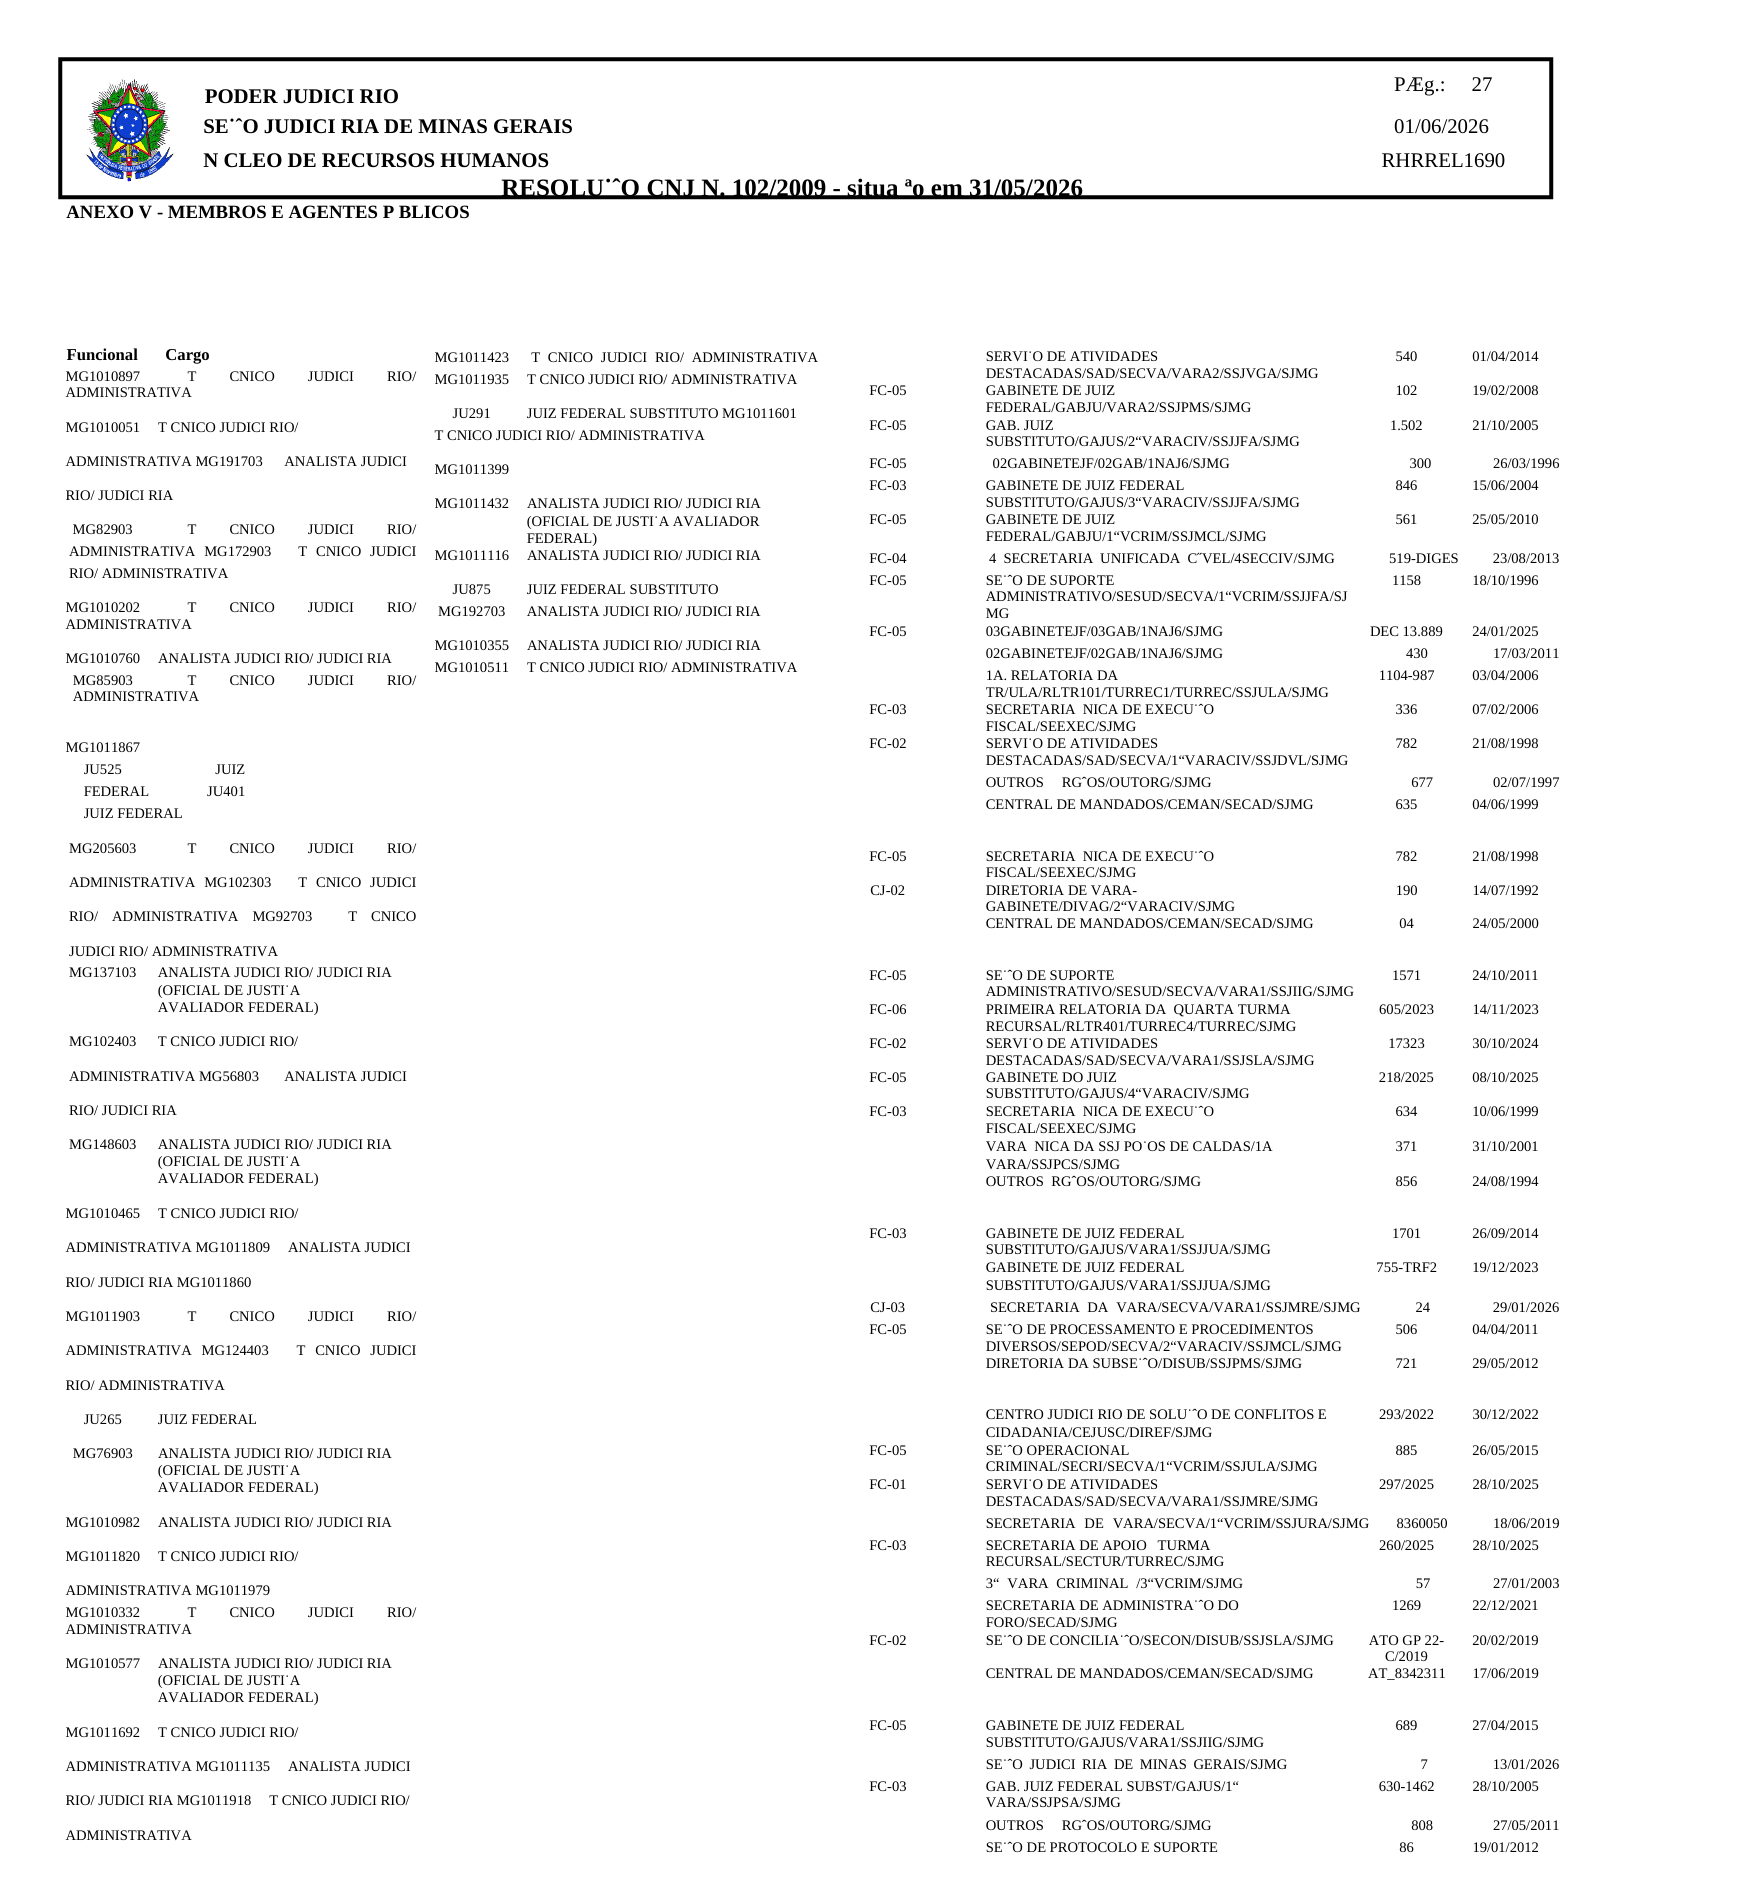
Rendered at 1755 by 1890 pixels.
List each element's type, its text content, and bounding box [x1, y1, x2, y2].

text CRIMINAL/SECRI/SECVA/1“VCRIM/SSJULA/SJMG [986, 1459, 1559, 1475]
text SUBSTITUTO/GAJUS/VARA1/SSJIIG/SJMG [986, 1734, 1559, 1750]
text MG [986, 606, 1559, 622]
text (OFICIAL DE JUSTI˙A AVALIADOR FEDERAL) [158, 1671, 379, 1706]
text MG1010760 ANALISTA JUDICI RIO/ JUDICI RIA [65, 650, 415, 666]
text CENTRAL DE MANDADOS/CEMAN/SECAD/SJMG AT_8342311 17/06/2019 [986, 1665, 1559, 1682]
text JU265 JUIZ FEDERAL [83, 1411, 415, 1427]
picture [54, 53, 1557, 202]
text FC-04 4 SECRETARIA UNIFICADA C˝VEL/4SECCIV/SJMG 519-DIGES 23/08/2013 FC-05 SE˙ˆO DE SUPORTE 1158 18/10/1996 [869, 544, 1559, 588]
text FC-01 SERVI˙O DE ATIVIDADES 297/2025 28/10/2025 [869, 1475, 1559, 1493]
text DIRETORIA DA SUBSE˙ˆO/DISUB/SSJPMS/SJMG 721 29/05/2012 [986, 1354, 1559, 1371]
text FC-03 GABINETE DE JUIZ FEDERAL 1701 26/09/2014 [869, 1224, 1559, 1241]
text FC-02 SERVI˙O DE ATIVIDADES 782 21/08/1998 [869, 734, 1559, 752]
text MG1011692 T CNICO JUDICI RIO/ ADMINISTRATIVA MG1011135 ANALISTA JUDICI RIO/ JUDICI RIA MG1011918 T CNICO JUDICI RIO/ ADMINISTRATIVA [65, 1706, 415, 1843]
text MG76903 ANALISTA JUDICI RIO/ JUDICI RIA [73, 1445, 415, 1461]
text GABINETE/DIVAG/2“VARACIV/SJMG [986, 898, 1559, 914]
text MG82903 T CNICO JUDICI RIO/ ADMINISTRATIVA MG172903 T CNICO JUDICI RIO/ ADMINISTRATIVA [69, 516, 415, 582]
text MG1011432 ANALISTA JUDICI RIO/ JUDICI RIA [434, 495, 818, 512]
text FISCAL/SEEXEC/SJMG [986, 718, 1559, 734]
text FC-05 GABINETE DE JUIZ 561 25/05/2010 [869, 510, 1559, 528]
text FORO/SECAD/SJMG [986, 1615, 1559, 1631]
text FC-05 GAB. JUIZ 1.502 21/10/2005 [869, 416, 1559, 433]
text SUBSTITUTO/GAJUS/4“VARACIV/SJMG [986, 1086, 1559, 1102]
text MG1010332 T CNICO JUDICI RIO/ ADMINISTRATIVA [65, 1604, 415, 1637]
text MG1010465 T CNICO JUDICI RIO/ ADMINISTRATIVA MG1011809 ANALISTA JUDICI RIO/ JUDICI RIA MG1011860 [65, 1187, 415, 1290]
text (OFICIAL DE JUSTI˙A AVALIADOR FEDERAL) [158, 1462, 379, 1496]
text DESTACADAS/SAD/SECVA/VARA1/SSJSLA/SJMG [986, 1052, 1559, 1068]
text MG1010982 ANALISTA JUDICI RIO/ JUDICI RIA MG1011820 T CNICO JUDICI RIO/ ADMINISTRATIVA MG1011979 [65, 1496, 415, 1599]
text C/2019 [1385, 1648, 1559, 1665]
text OUTROS RGˆOS/OUTORG/SJMG 808 27/05/2011 SE˙ˆO DE PROTOCOLO E SUPORTE 86 19/01/2012 [986, 1811, 1559, 1855]
text MG1010051 T CNICO JUDICI RIO/ ADMINISTRATIVA MG191703 ANALISTA JUDICI RIO/ JUDICI RIA [65, 401, 415, 504]
text OUTROS RGˆOS/OUTORG/SJMG 856 24/08/1994 [986, 1172, 1559, 1189]
text (OFICIAL DE JUSTI˙A AVALIADOR FEDERAL) [158, 981, 379, 1016]
text SUBSTITUTO/GAJUS/3“VARACIV/SSJJFA/SJMG [986, 494, 1559, 510]
text 3“ VARA CRIMINAL /3“VCRIM/SJMG 57 27/01/2003 SECRETARIA DE ADMINISTRA˙ˆO DO 1269 22/12/2021 [986, 1570, 1559, 1614]
text DESTACADAS/SAD/SECVA/VARA2/SSJVGA/SJMG [986, 365, 1559, 381]
text FC-06 PRIMEIRA RELATORIA DA QUARTA TURMA 605/2023 14/11/2023 [869, 1000, 1559, 1018]
text MG148603 ANALISTA JUDICI RIO/ JUDICI RIA [69, 1136, 415, 1153]
text MG85903 T CNICO JUDICI RIO/ ADMINISTRATIVA [73, 672, 415, 704]
text (OFICIAL DE JUSTI˙A AVALIADOR FEDERAL) [158, 1153, 379, 1187]
text (OFICIAL DE JUSTI˙A AVALIADOR FEDERAL) [527, 512, 780, 546]
text SECRETARIA DE VARA/SECVA/1“VCRIM/SSJURA/SJMG 8360050 18/06/2019 FC-03 SECRETARIA DE APOIO TURMA 260/2025 28/10/2025 [869, 1509, 1559, 1553]
text VARA NICA DA SSJ PO˙OS DE CALDAS/1A 371 31/10/2001 VARA/SSJPCS/SJMG [986, 1136, 1559, 1172]
text Funcional Cargo [66, 344, 415, 364]
text JU525 JUIZ FEDERAL JU401 JUIZ FEDERAL [83, 756, 245, 822]
text JU291 JUIZ FEDERAL SUBSTITUTO MG1011601 T CNICO JUDICI RIO/ ADMINISTRATIVA [434, 400, 818, 444]
text FEDERAL/GABJU/VARA2/SSJPMS/SJMG [986, 399, 1559, 416]
text FC-05 SECRETARIA NICA DE EXECU˙ˆO 782 21/08/1998 [869, 847, 1559, 864]
text FC-02 SERVI˙O DE ATIVIDADES 17323 30/10/2024 [869, 1034, 1559, 1052]
text MG1011399 [434, 462, 818, 478]
text CJ-03 SECRETARIA DA VARA/SECVA/VARA1/SSJMRE/SJMG 24 29/01/2026 FC-05 SE˙ˆO DE PROCESSAMENTO E PROCEDIMENTOS 506 04/04/2011 [869, 1293, 1559, 1338]
text MG1010202 T CNICO JUDICI RIO/ ADMINISTRATIVA [65, 599, 415, 632]
text DIVERSOS/SEPOD/SECVA/2“VARACIV/SSJMCL/SJMG [986, 1338, 1559, 1354]
text FC-05 GABINETE DO JUIZ 218/2025 08/10/2025 [869, 1068, 1559, 1086]
text MG1010355 ANALISTA JUDICI RIO/ JUDICI RIA MG1010511 T CNICO JUDICI RIO/ ADMINISTRATIVA [434, 632, 818, 676]
text GABINETE DE JUIZ FEDERAL 755-TRF2 19/12/2023 SUBSTITUTO/GAJUS/VARA1/SSJJUA/SJMG [986, 1258, 1559, 1293]
text FISCAL/SEEXEC/SJMG [986, 864, 1559, 881]
text FC-05 02GABINETEJF/02GAB/1NAJ6/SJMG 300 26/03/1996 FC-03 GABINETE DE JUIZ FEDERAL 846 15/06/2004 [869, 450, 1559, 494]
text CJ-02 DIRETORIA DE VARA- 190 14/07/1992 [870, 881, 1559, 898]
text SE˙ˆO JUDICI RIA DE MINAS GERAIS/SJMG 7 13/01/2026 FC-03 GAB. JUIZ FEDERAL SUBST/GAJUS/1“ 630-1462 28/10/2005 [869, 1750, 1559, 1794]
text MG137103 ANALISTA JUDICI RIO/ JUDICI RIA [69, 965, 415, 981]
text FC-05 SE˙ˆO DE SUPORTE 1571 24/10/2011 [869, 966, 1559, 984]
text CENTRAL DE MANDADOS/CEMAN/SECAD/SJMG 04 24/05/2000 [986, 915, 1559, 932]
text VARA/SSJPSA/SJMG [986, 1795, 1559, 1811]
text SUBSTITUTO/GAJUS/2“VARACIV/SSJJFA/SJMG [986, 433, 1559, 450]
text RECURSAL/SECTUR/TURREC/SJMG [986, 1554, 1559, 1570]
text CENTRO JUDICI RIO DE SOLU˙ˆO DE CONFLITOS E 293/2022 30/12/2022 CIDADANIA/CEJUSC/DIREF/SJMG [986, 1405, 1559, 1441]
text OUTROS RGˆOS/OUTORG/SJMG 677 02/07/1997 CENTRAL DE MANDADOS/CEMAN/SECAD/SJMG 635 04/06/1999 [986, 768, 1559, 812]
text FC-05 GABINETE DE JUIZ FEDERAL 689 27/04/2015 [869, 1716, 1559, 1734]
text MG1011867 [65, 740, 415, 756]
text MG1010577 ANALISTA JUDICI RIO/ JUDICI RIA [65, 1655, 415, 1671]
text TR/ULA/RLTR101/TURREC1/TURREC/SSJULA/SJMG [986, 684, 1559, 700]
text 02GABINETEJF/02GAB/1NAJ6/SJMG 430 17/03/2011 1A. RELATORIA DA 1104-987 03/04/2006 [986, 639, 1559, 683]
text DESTACADAS/SAD/SECVA/VARA1/SSJMRE/SJMG [986, 1493, 1559, 1509]
text MG1011903 T CNICO JUDICI RIO/ ADMINISTRATIVA MG124403 T CNICO JUDICI RIO/ ADMINISTRATIVA [65, 1290, 415, 1393]
text FC-03 SECRETARIA NICA DE EXECU˙ˆO 634 10/06/1999 [869, 1102, 1559, 1120]
text MG102403 T CNICO JUDICI RIO/ ADMINISTRATIVA MG56803 ANALISTA JUDICI RIO/ JUDICI RIA [69, 1016, 415, 1119]
text RECURSAL/RLTR401/TURREC4/TURREC/SJMG [986, 1018, 1559, 1034]
text JU875 JUIZ FEDERAL SUBSTITUTO MG192703 ANALISTA JUDICI RIO/ JUDICI RIA [438, 576, 782, 620]
text ADMINISTRATIVO/SESUD/SECVA/1“VCRIM/SSJJFA/SJ [986, 589, 1559, 605]
text DESTACADAS/SAD/SECVA/1“VARACIV/SSJDVL/SJMG [986, 752, 1559, 768]
text FC-05 03GABINETEJF/03GAB/1NAJ6/SJMG DEC 13.889 24/01/2025 [869, 622, 1559, 639]
text FC-03 SECRETARIA NICA DE EXECU˙ˆO 336 07/02/2006 [869, 700, 1559, 718]
text SERVI˙O DE ATIVIDADES 540 01/04/2014 [986, 347, 1559, 364]
text FISCAL/SEEXEC/SJMG [986, 1120, 1559, 1136]
text SUBSTITUTO/GAJUS/VARA1/SSJJUA/SJMG [986, 1241, 1559, 1258]
text FEDERAL/GABJU/1“VCRIM/SSJMCL/SJMG [986, 528, 1559, 544]
text FC-05 SE˙ˆO OPERACIONAL 885 26/05/2015 [869, 1441, 1559, 1458]
text MG1011423 T CNICO JUDICI RIO/ ADMINISTRATIVA MG1011935 T CNICO JUDICI RIO/ ADMINISTRATIVA [434, 344, 818, 388]
text ADMINISTRATIVO/SESUD/SECVA/VARA1/SSJIIG/SJMG [986, 984, 1559, 1000]
text MG1011116 ANALISTA JUDICI RIO/ JUDICI RIA [434, 547, 818, 564]
text FC-02 SE˙ˆO DE CONCILIA˙ˆO/SECON/DISUB/SSJSLA/SJMG ATO GP 22- 20/02/2019 [869, 1631, 1559, 1648]
text MG205603 T CNICO JUDICI RIO/ ADMINISTRATIVA MG102303 T CNICO JUDICI RIO/ ADMINISTRATIVA MG92703 T CNICO JUDICI RIO/ ADMINISTRATIVA [69, 822, 415, 959]
text MG1010897 T CNICO JUDICI RIO/ ADMINISTRATIVA [65, 368, 415, 401]
text FC-05 GABINETE DE JUIZ 102 19/02/2008 [869, 381, 1559, 399]
